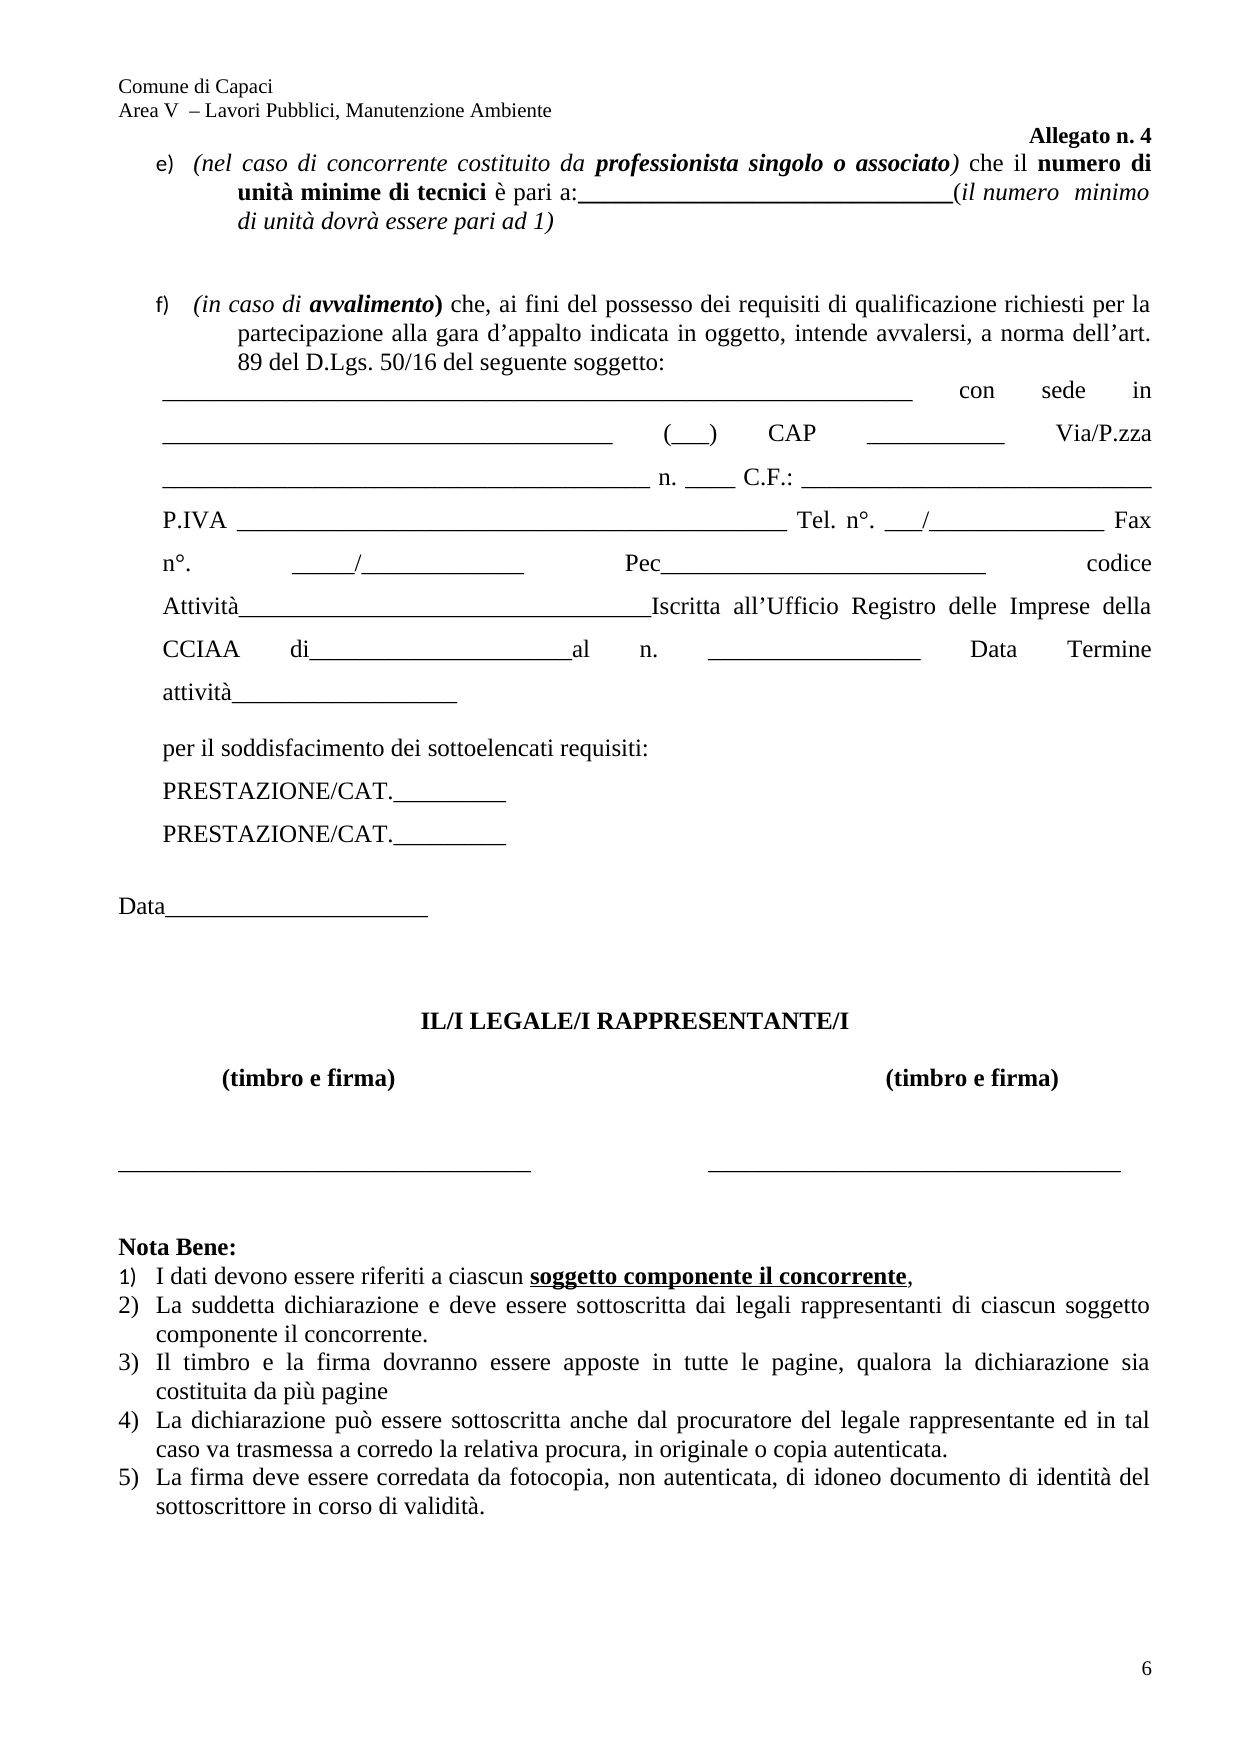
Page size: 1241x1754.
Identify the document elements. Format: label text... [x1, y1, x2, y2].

text IL/I LEGALE/I RAPPRESENTANTE/I [118, 1006, 1152, 1035]
text (timbro e firma) (timbro e firma) [222, 1063, 1152, 1092]
text Nota Bene: [118, 1232, 1152, 1261]
list La suddetta dichiarazione e deve essere sottoscritta dai legali rappresentanti di ciascun soggetto componente il concorrente. [118, 1290, 1152, 1347]
text Data_____________________ [118, 891, 1152, 920]
text ____________________________________________________________ con sede in ____________________________________ (___) CAP ___________ Via/P.zza _______________________________________ n. ____ C.F.: ____________________________ P.IVA ____________________________________________ Tel. n°. ___/______________ Fax n°. _____/_____________ Pec__________________________ codice Attività_________________________________Iscritta all’Ufficio Registro delle Imprese della CCIAA di_____________________al n. _________________ Data Termine attività__________________ [162, 375, 1152, 706]
text PRESTAZIONE/CAT._________ [162, 819, 1152, 848]
list (nel caso di concorrente costituito da professionista singolo o associato) che il numero di unità minime di tecnici è pari a:______________________________(il numero minimo di unità dovrà essere pari ad 1) [156, 148, 1152, 235]
text _________________________________ _________________________________ [118, 1146, 1152, 1175]
list I dati devono essere riferiti a ciascun soggetto componente il concorrente, [118, 1261, 1152, 1290]
list La firma deve essere corredata da fotocopia, non autenticata, di idoneo documento di identità del sottoscrittore in corso di validità. [118, 1462, 1152, 1520]
text per il soddisfacimento dei sottoelencati requisiti: [162, 733, 1152, 762]
list Il timbro e la firma dovranno essere apposte in tutte le pagine, qualora la dichiarazione sia costituita da più pagine [118, 1347, 1152, 1405]
list La dichiarazione può essere sottoscritta anche dal procuratore del legale rappresentante ed in tal caso va trasmessa a corredo la relativa procura, in originale o copia autenticata. [118, 1405, 1152, 1462]
text PRESTAZIONE/CAT._________ [162, 776, 1152, 805]
list (in caso di avvalimento) che, ai fini del possesso dei requisiti di qualificazione richiesti per la partecipazione alla gara d’appalto indicata in oggetto, intende avvalersi, a norma dell’art. 89 del D.Lgs. 50/16 del seguente soggetto: [156, 289, 1152, 375]
